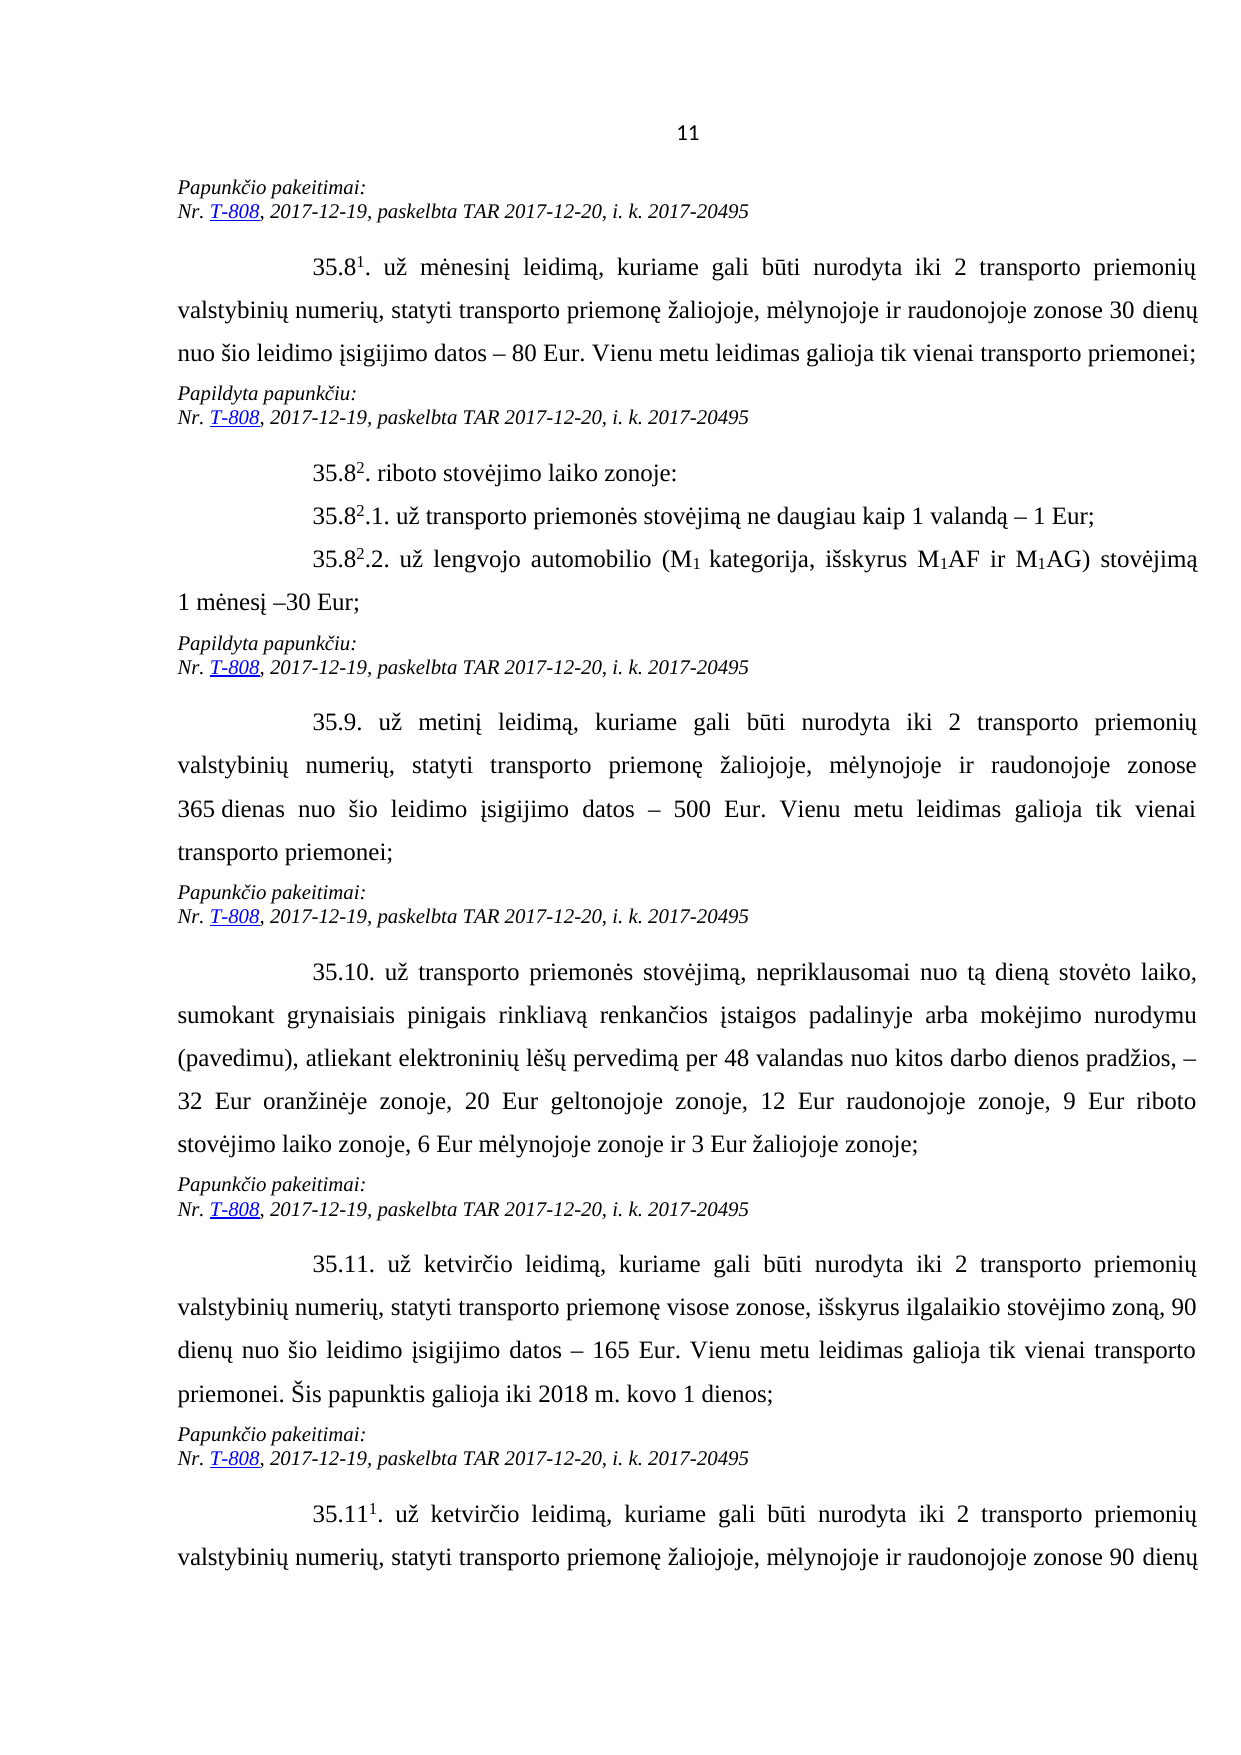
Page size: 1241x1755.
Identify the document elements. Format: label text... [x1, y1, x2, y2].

text Nr. T-808, 2017-12-19, paskelbta TAR 2017-12-20, i. k. 2017-20495 [177, 1446, 1198, 1470]
text 35.82.2. už lengvojo automobilio (M1 kategorija, išskyrus M1AF ir M1AG) stovėjimą 1 mėnesį –30 Eur; [177, 544, 1198, 616]
text Papildyta papunkčiu: [177, 631, 1198, 654]
text Papunkčio pakeitimai: [177, 175, 1198, 199]
text Papildyta papunkčiu: [177, 381, 1198, 405]
text Nr. T-808, 2017-12-19, paskelbta TAR 2017-12-20, i. k. 2017-20495 [177, 904, 1198, 928]
text 35.111. už ketvirčio leidimą, kuriame gali būti nurodyta iki 2 transporto priemonių valstybinių numerių, statyti transporto priemonę žaliojoje, mėlynojoje ir raudonojoje zonose 90 dienų [177, 1499, 1198, 1571]
text 35.81. už mėnesinį leidimą, kuriame gali būti nurodyta iki 2 transporto priemonių valstybinių numerių, statyti transporto priemonę žaliojoje, mėlynojoje ir raudonojoje zonose 30 dienų nuo šio leidimo įsigijimo datos – 80 Eur. Vienu metu leidimas galioja tik vienai transporto priemonei; [177, 252, 1198, 367]
text 35.82.1. už transporto priemonės stovėjimą ne daugiau kaip 1 valandą – 1 Eur; [177, 501, 1198, 530]
text Nr. T-808, 2017-12-19, paskelbta TAR 2017-12-20, i. k. 2017-20495 [177, 654, 1198, 679]
text 35.10. už transporto priemonės stovėjimą, nepriklausomai nuo tą dieną stovėto laiko, sumokant grynaisiais pinigais rinkliavą renkančios įstaigos padalinyje arba mokėjimo nurodymu (pavedimu), atliekant elektroninių lėšų pervedimą per 48 valandas nuo kitos darbo dienos pradžios, – 32 Eur oranžinėje zonoje, 20 Eur geltonojoje zonoje, 12 Eur raudonojoje zonoje, 9 Eur riboto stovėjimo laiko zonoje, 6 Eur mėlynojoje zonoje ir 3 Eur žaliojoje zonoje; [177, 957, 1198, 1158]
text Papunkčio pakeitimai: [177, 1172, 1198, 1196]
text 35.11. už ketvirčio leidimą, kuriame gali būti nurodyta iki 2 transporto priemonių valstybinių numerių, statyti transporto priemonę visose zonose, išskyrus ilgalaikio stovėjimo zoną, 90 dienų nuo šio leidimo įsigijimo datos – 165 Eur. Vienu metu leidimas galioja tik vienai transporto priemonei. Šis papunktis galioja iki 2018 m. kovo 1 dienos; [177, 1249, 1198, 1407]
text 35.9. už metinį leidimą, kuriame gali būti nurodyta iki 2 transporto priemonių valstybinių numerių, statyti transporto priemonę žaliojoje, mėlynojoje ir raudonojoje zonose 365 dienas nuo šio leidimo įsigijimo datos – 500 Eur. Vienu metu leidimas galioja tik vienai transporto priemonei; [177, 707, 1198, 866]
text Papunkčio pakeitimai: [177, 880, 1198, 904]
text Nr. T-808, 2017-12-19, paskelbta TAR 2017-12-20, i. k. 2017-20495 [177, 199, 1198, 223]
text Papunkčio pakeitimai: [177, 1422, 1198, 1446]
text Nr. T-808, 2017-12-19, paskelbta TAR 2017-12-20, i. k. 2017-20495 [177, 405, 1198, 429]
text 35.82. riboto stovėjimo laiko zonoje: [177, 458, 1198, 487]
text Nr. T-808, 2017-12-19, paskelbta TAR 2017-12-20, i. k. 2017-20495 [177, 1196, 1198, 1221]
